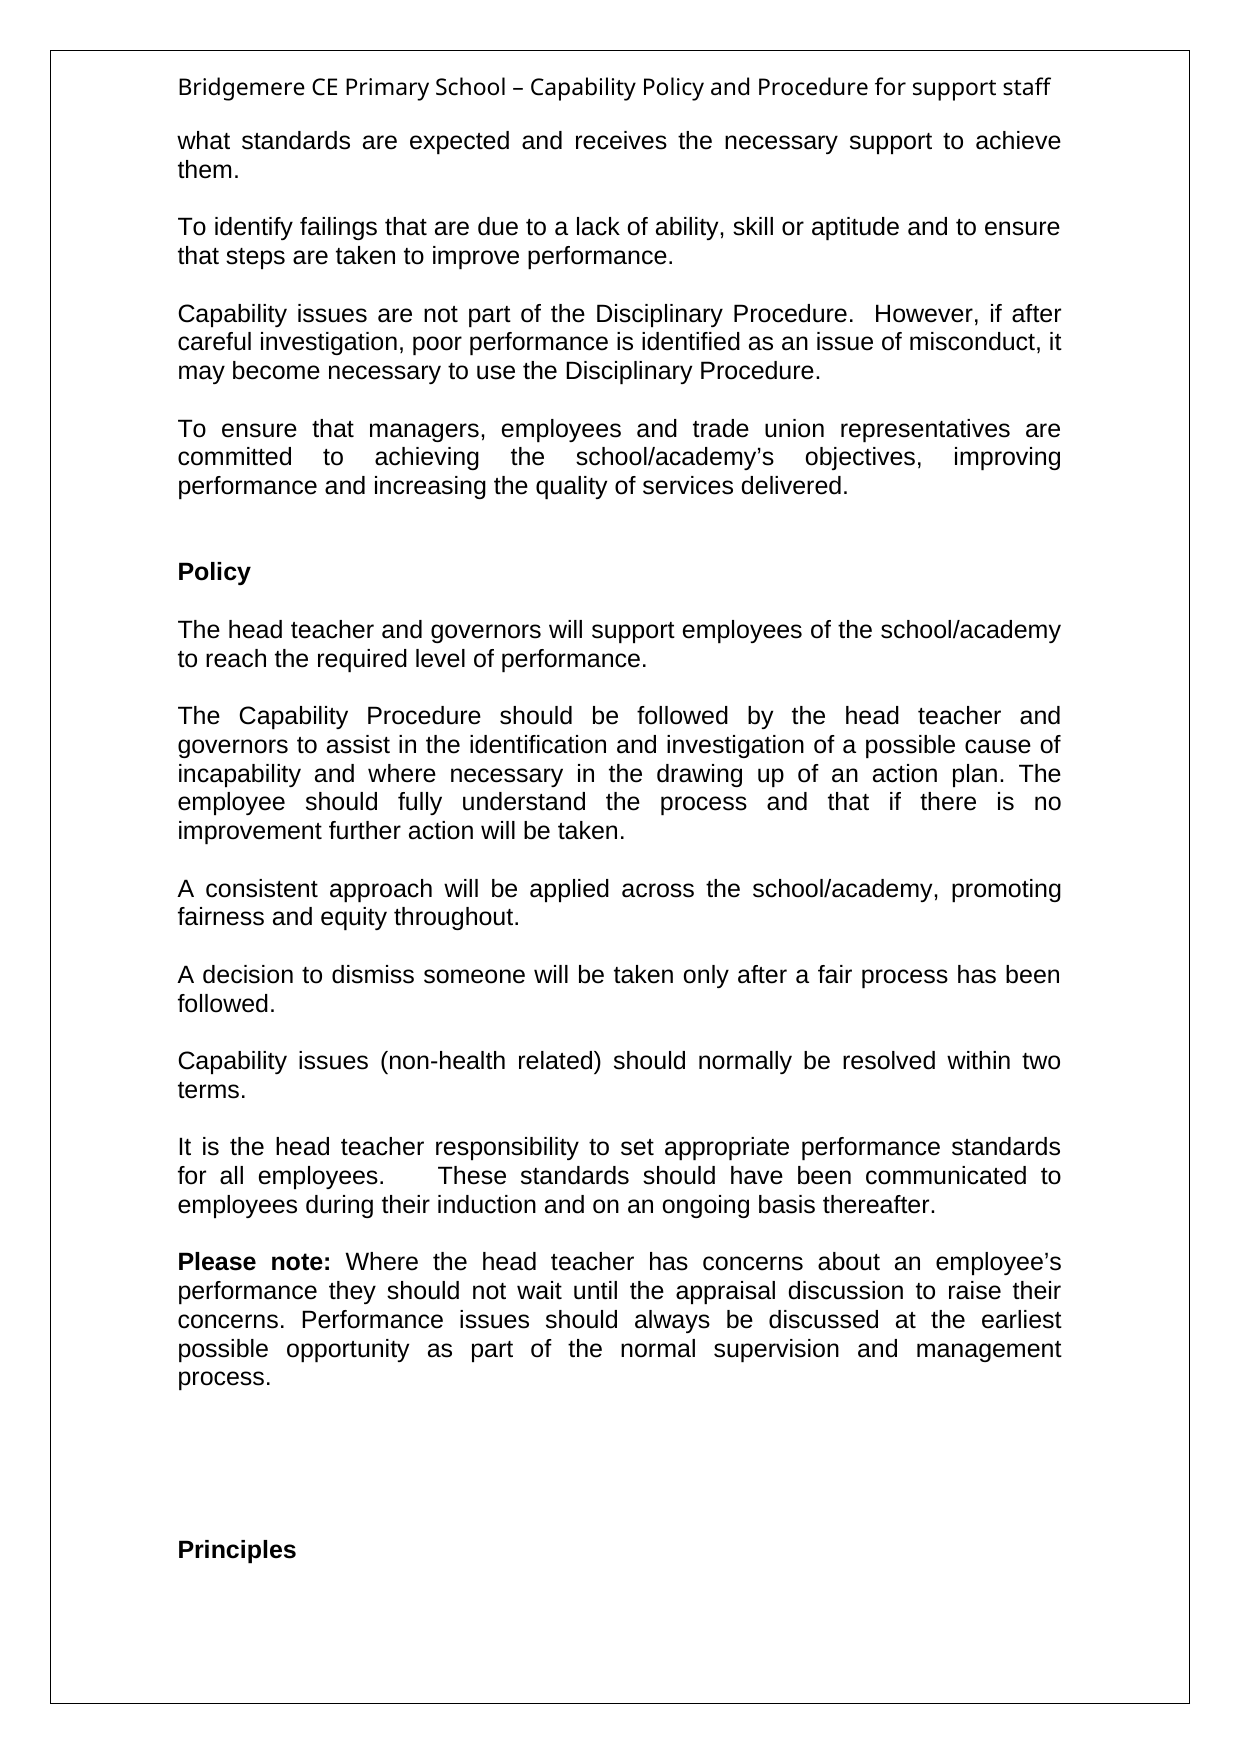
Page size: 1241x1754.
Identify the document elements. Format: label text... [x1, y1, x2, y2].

text Principles [177, 1535, 1063, 1564]
text The Capability Procedure should be followed by the head teacher and governors to assist in the identification and investigation of a possible cause of incapability and where necessary in the drawing up of an action plan. The employee should fully understand the process and that if there is no improvement further action will be taken. [177, 701, 1063, 845]
text Please note: Where the head teacher has concerns about an employee’s performance they should not wait until the appraisal discussion to raise their concerns. Performance issues should always be discussed at the earliest possible opportunity as part of the normal supervision and management process. [177, 1247, 1063, 1391]
text A consistent approach will be applied across the school/academy, promoting fairness and equity throughout. [177, 874, 1063, 931]
text To ensure that managers, employees and trade union representatives are committed to achieving the school/academy’s objectives, improving performance and increasing the quality of services delivered. [177, 414, 1063, 500]
text Capability issues (non-health related) should normally be resolved within two terms. [177, 1046, 1063, 1104]
text It is the head teacher responsibility to set appropriate performance standards for all employees. These standards should have been communicated to employees during their induction and on an ongoing basis thereafter. [177, 1132, 1063, 1219]
text A decision to dismiss someone will be taken only after a fair process has been followed. [177, 960, 1063, 1017]
text Policy [177, 557, 1063, 586]
text To identify failings that are due to a lack of ability, skill or aptitude and to ensure that steps are taken to improve performance. [177, 212, 1063, 270]
text The head teacher and governors will support employees of the school/academy to reach the required level of performance. [177, 615, 1063, 672]
text what standards are expected and receives the necessary support to achieve them. [177, 126, 1063, 184]
text Capability issues are not part of the Disciplinary Procedure. However, if after careful investigation, poor performance is identified as an issue of misconduct, it may become necessary to use the Disciplinary Procedure. [177, 299, 1063, 385]
